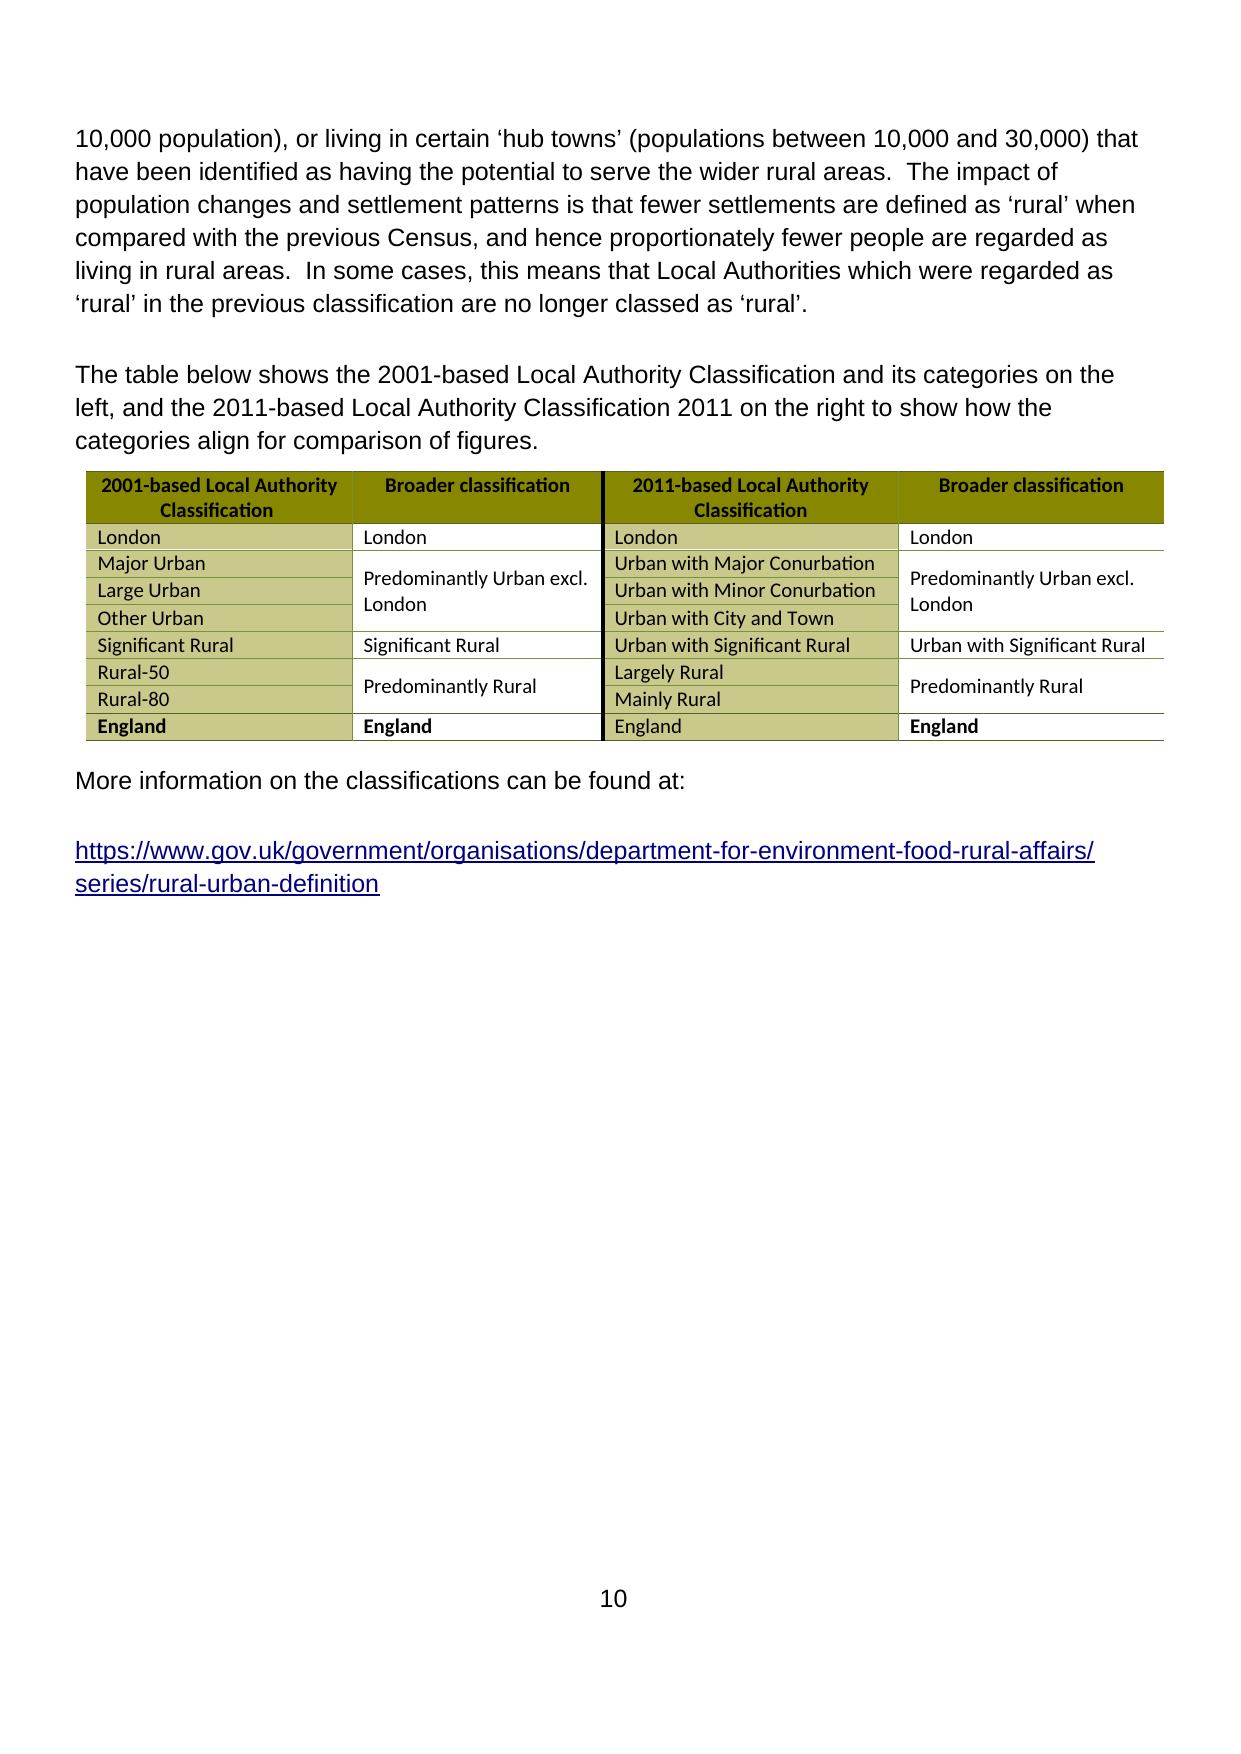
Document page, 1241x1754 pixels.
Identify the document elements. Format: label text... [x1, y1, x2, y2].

table_cell England [86, 714, 352, 740]
text More information on the classifications can be found at: [75, 766, 1152, 794]
table_header 2001-based Local Authority Classification [86, 472, 352, 523]
table_cell Rural-80 [86, 686, 352, 713]
table_cell Mainly Rural [605, 686, 898, 713]
table_cell England [605, 714, 898, 740]
table_cell Largely Rural [605, 659, 898, 685]
table_cell Predominantly Rural [353, 659, 601, 713]
text 10,000 population), or living in certain ‘hub towns’ (populations between 10,000 and 30,000) that have been identified as having the potential to serve the wider rural areas. The impact of population changes and settlement patterns is that fewer settlements are defined as ‘rural’ when compared with the previous Census, and hence proportionately fewer people are regarded as living in rural areas. In some cases, this means that Local Authorities which were regarded as ‘rural’ in the previous classification are no longer classed as ‘rural’. [75, 124, 1152, 318]
table_cell London [605, 524, 898, 549]
table_cell Rural-50 [86, 659, 352, 685]
table_cell Predominantly Urban excl. London [899, 551, 1164, 631]
table_header Broader classification [899, 472, 1164, 523]
table_cell Other Urban [86, 605, 352, 631]
table_cell Significant Rural [353, 632, 601, 658]
table_cell England [899, 714, 1164, 740]
text The table below shows the 2001-based Local Authority Classification and its categories on the left, and the 2011-based Local Authority Classification 2011 on the right to show how the categories align for comparison of figures. [75, 359, 1152, 454]
table_cell England [353, 714, 601, 740]
table_cell Predominantly Urban excl. London [353, 551, 601, 631]
table_cell Major Urban [86, 551, 352, 577]
table_cell Significant Rural [86, 632, 352, 658]
table_cell Urban with Minor Conurbation [605, 578, 898, 604]
table_cell Urban with Significant Rural [605, 632, 898, 658]
text https://www.gov.uk/government/organisations/department-for-environment-food-rural-affairs/series/rural-urban-definition [75, 836, 1152, 898]
table_header 2011-based Local Authority Classification [605, 472, 898, 523]
table_cell Urban with Significant Rural [899, 632, 1164, 658]
table_cell London [86, 524, 352, 549]
table_cell London [899, 524, 1164, 549]
table_header Broader classification [353, 472, 601, 523]
table_cell Predominantly Rural [899, 659, 1164, 713]
table_cell London [353, 524, 601, 549]
table_cell Large Urban [86, 578, 352, 604]
table_cell Urban with City and Town [605, 605, 898, 631]
table_cell Urban with Major Conurbation [605, 551, 898, 577]
